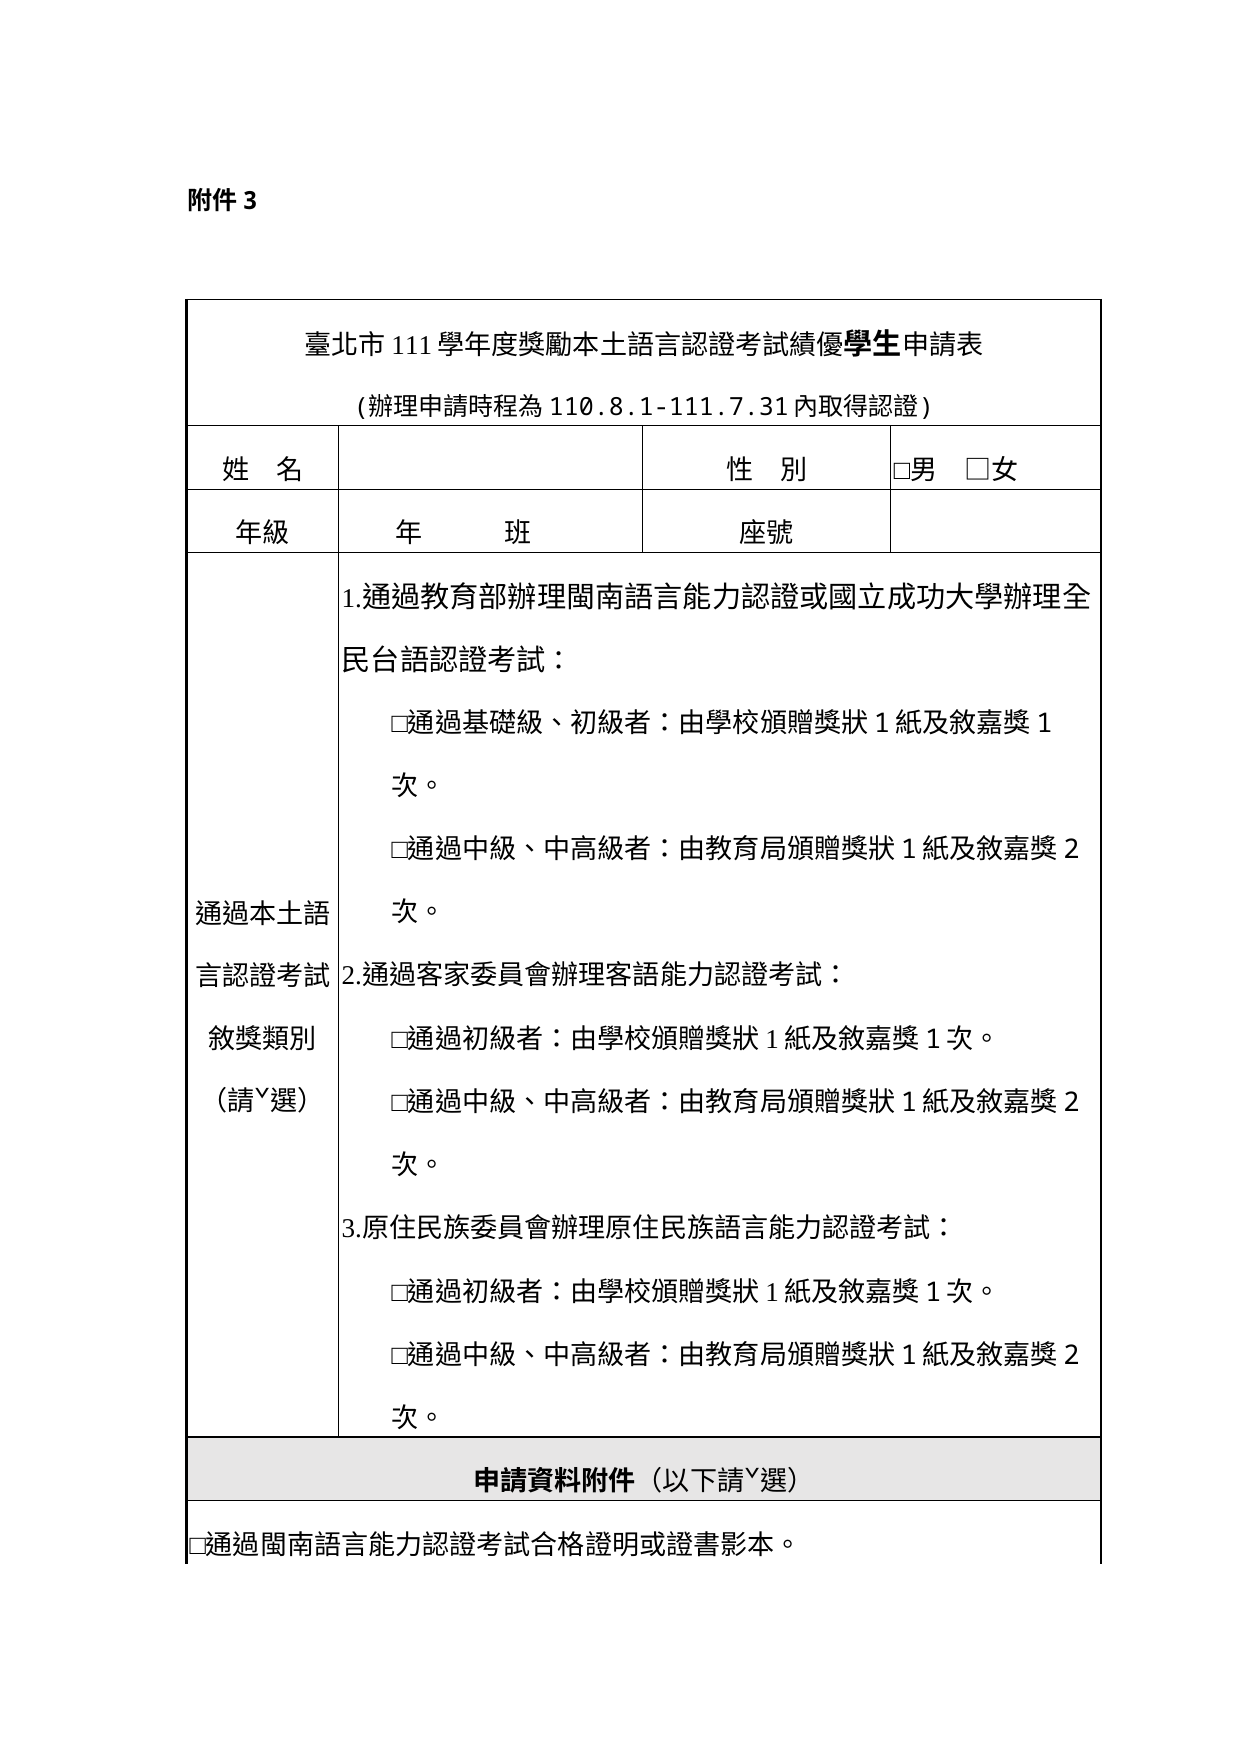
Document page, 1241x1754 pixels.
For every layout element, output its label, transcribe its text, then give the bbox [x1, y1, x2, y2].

table_cell 性 別 [643, 426, 890, 488]
table_cell 3.原住民族委員會辦理原住民族語言能力認證考試： [339, 1183, 1100, 1247]
table_cell 申請資料附件（以下請ˇ選） [188, 1438, 1100, 1500]
table_cell [339, 426, 642, 488]
table_cell 姓 名 [188, 426, 338, 488]
table_cell □通過閩南語言能力認證考試合格證明或證書影本。 [188, 1501, 1100, 1563]
table_cell [891, 490, 1100, 552]
table_cell □通過初級者：由學校頒贈獎狀1紙及敘嘉獎1次。 [339, 994, 1100, 1057]
table_cell □通過中級、中高級者：由教育局頒贈獎狀1紙及敘嘉獎2次。 [339, 804, 1100, 930]
table_cell 座號 [643, 490, 890, 552]
table_header 臺北市111學年度獎勵本土語言認證考試績優學生申請表 (辦理申請時程為110.8.1-111.7.31內取得認證) [188, 300, 1100, 425]
text 附件3 [187, 158, 1048, 221]
table_cell 通過本土語言認證考試敘獎類別（請ˇ選） [188, 553, 338, 1436]
table_cell □男 □女 [891, 426, 1100, 488]
table_cell 年級 [188, 490, 338, 552]
table_cell □通過初級者：由學校頒贈獎狀1紙及敘嘉獎1次。 [339, 1247, 1100, 1310]
table_cell □通過中級、中高級者：由教育局頒贈獎狀1紙及敘嘉獎2次。 [339, 1310, 1100, 1436]
table_cell □通過基礎級、初級者：由學校頒贈獎狀1紙及敘嘉獎1次。 [339, 678, 1100, 804]
table_cell 2.通過客家委員會辦理客語能力認證考試： [339, 930, 1100, 994]
table_cell □通過中級、中高級者：由教育局頒贈獎狀1紙及敘嘉獎2次。 [339, 1057, 1100, 1183]
table_cell 年 班 [339, 490, 642, 552]
table_cell 1.通過教育部辦理閩南語言能力認證或國立成功大學辦理全民台語認證考試： [339, 553, 1100, 678]
